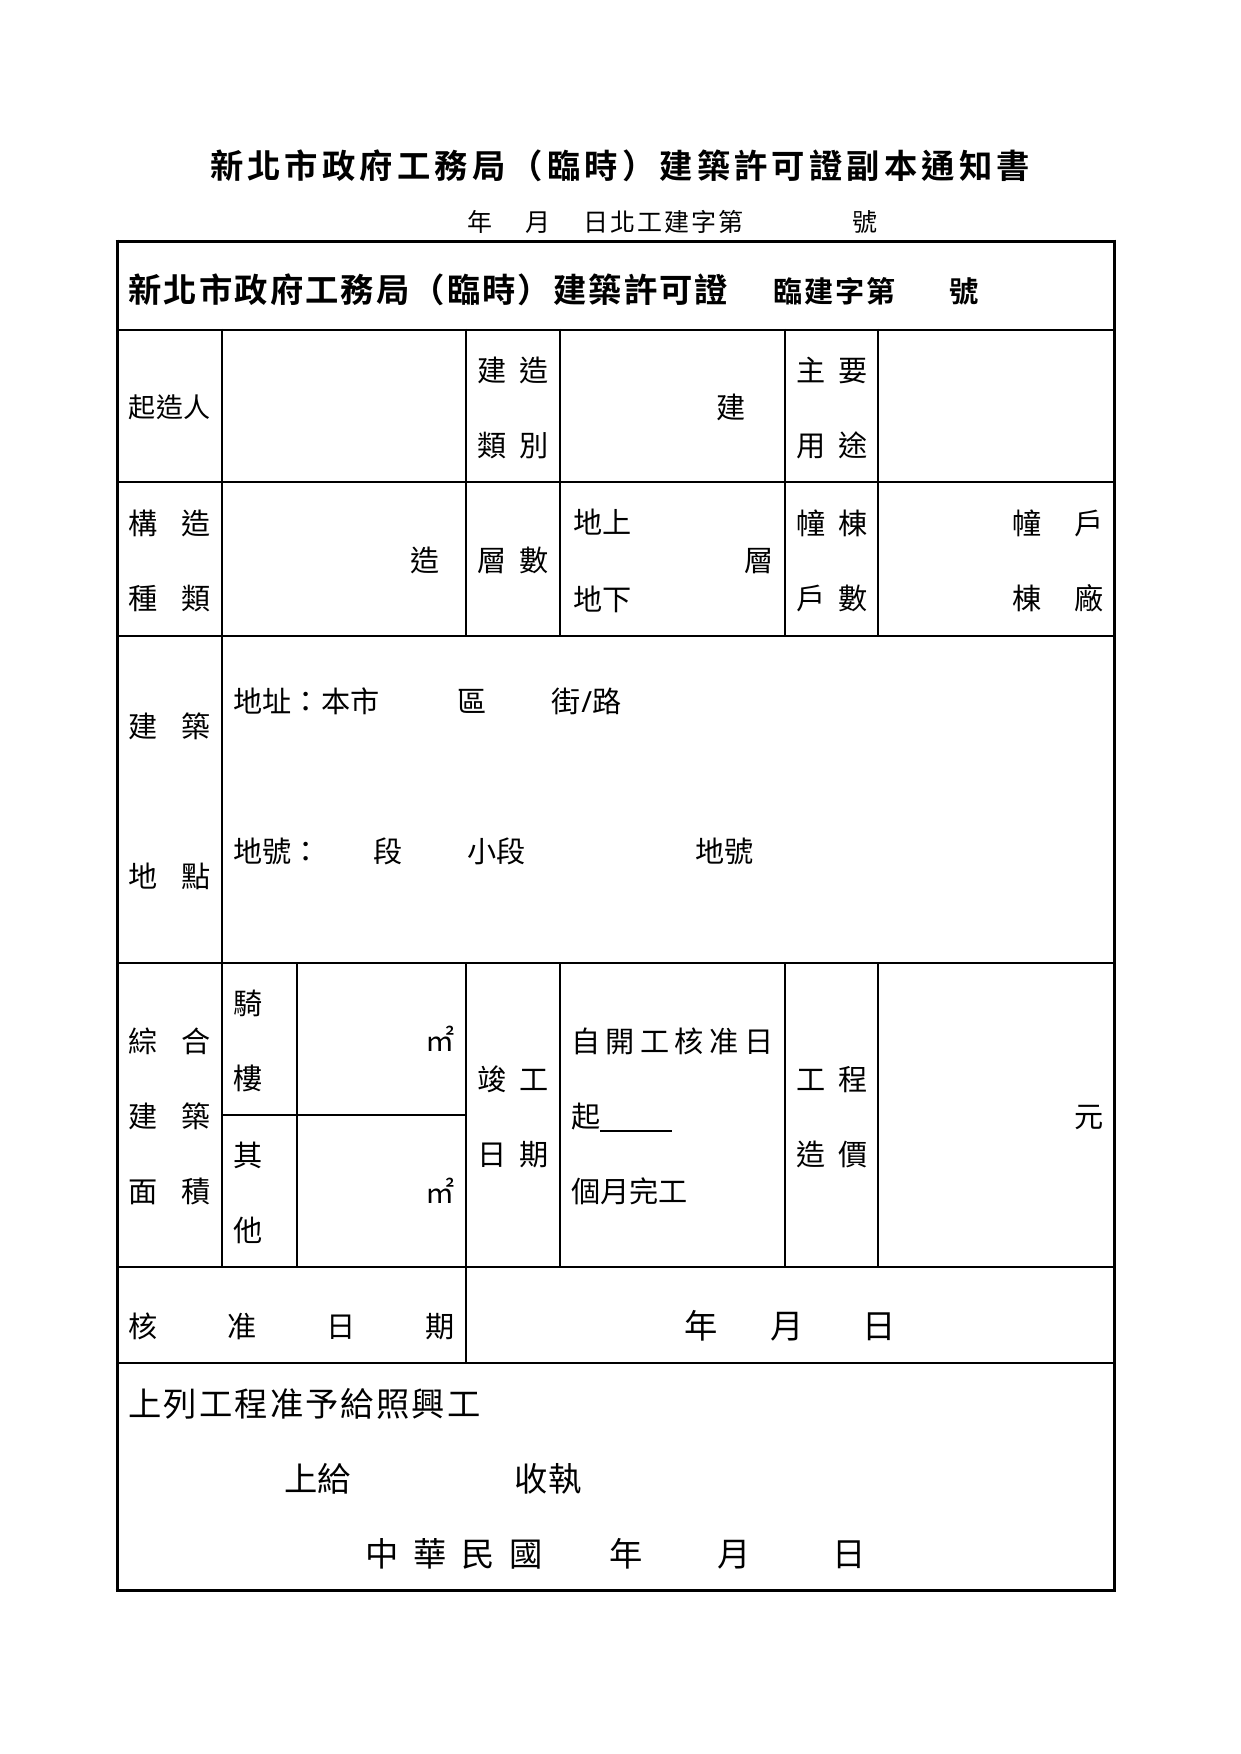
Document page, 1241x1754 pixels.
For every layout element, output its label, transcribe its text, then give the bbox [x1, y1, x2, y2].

table_cell 構造種類 [119, 483, 221, 635]
table_cell [879, 331, 1113, 481]
table_cell 其他 [223, 1116, 296, 1266]
table_cell ㎡ [298, 1116, 465, 1266]
table_cell 元 [879, 964, 1113, 1266]
text 年 月 日北工建字第 號 [467, 202, 1110, 239]
table_cell 層數 [467, 483, 559, 635]
table_header 新北市政府工務局（臨時）建築許可證 臨建字第 號 [119, 243, 1113, 329]
table_cell 工程造價 [786, 964, 877, 1266]
table_cell 建 [561, 331, 784, 481]
table_cell 竣工日期 [467, 964, 559, 1266]
table_cell 年 月 日 [467, 1268, 1113, 1362]
table_cell 建造類別 [467, 331, 559, 481]
text 新北市政府工務局（臨時）建築許可證副本通知書 [130, 127, 1110, 202]
table_cell 綜合建築面積 [119, 964, 221, 1266]
table_cell 地址：本市 區 街/路 地號： 段 小段 地號 [223, 637, 1113, 962]
table_cell 核准日期 [119, 1268, 465, 1362]
table_cell 幢棟戶數 [786, 483, 877, 635]
table_cell 建築 地點 [119, 637, 221, 962]
table_cell 幢 戶 棟 廠 [879, 483, 1113, 635]
table_cell 地下 [561, 558, 644, 635]
table_cell ㎡ [298, 964, 465, 1114]
table_cell 造 [223, 483, 465, 635]
table_cell 自開工核准日起 個月完工 [561, 964, 784, 1266]
table_cell 層 [645, 483, 784, 635]
table_cell 起造人 [119, 331, 221, 481]
table_cell 上列工程准予給照興工 上給 收執 中 華 民 國 年 月 日 [119, 1364, 1113, 1589]
table_cell 騎樓 [223, 964, 296, 1114]
table_cell [223, 331, 465, 481]
table_cell 地上 [561, 483, 644, 558]
table_cell 主要用途 [786, 331, 877, 481]
